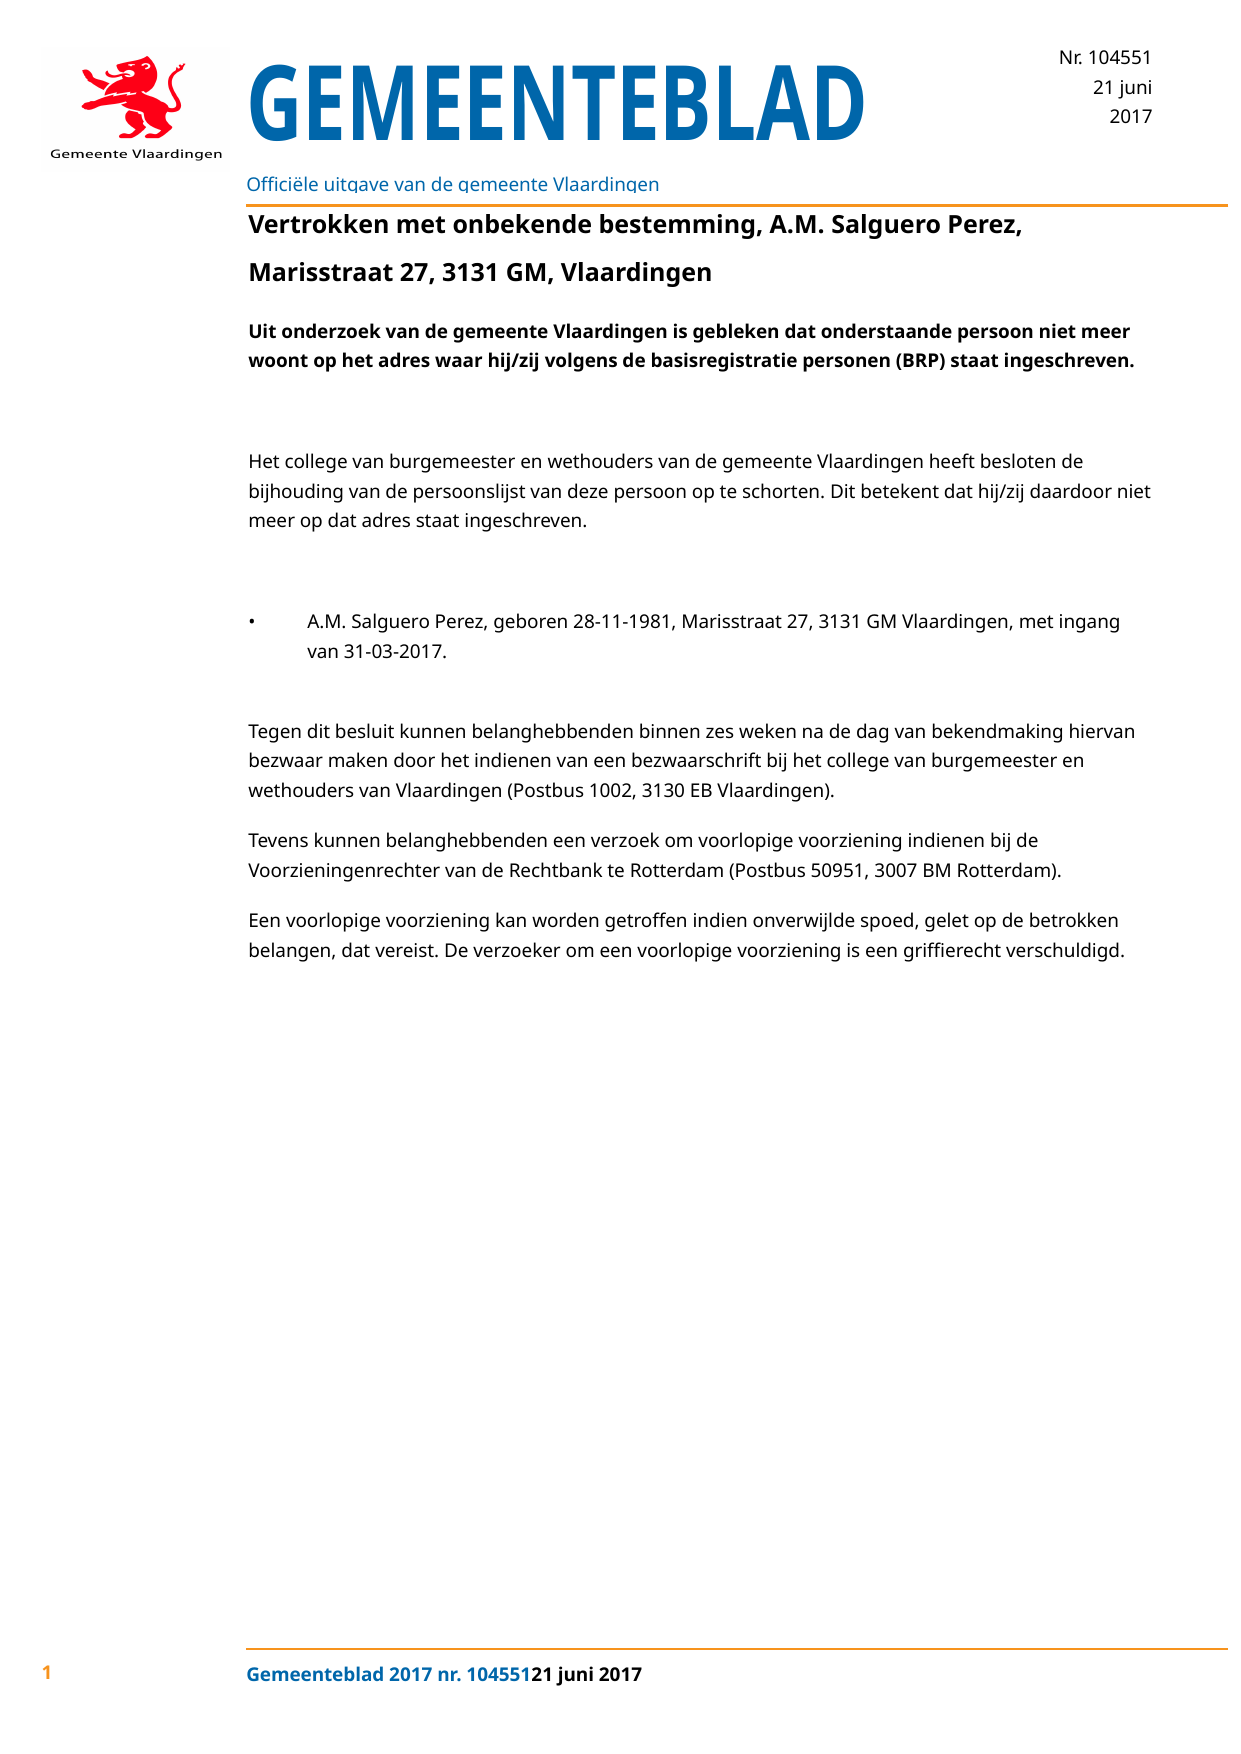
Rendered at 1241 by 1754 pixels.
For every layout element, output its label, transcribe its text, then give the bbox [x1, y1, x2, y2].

text Vertrokken met onbekende bestemming, A.M. Salguero Perez, Marisstraat 27, 3131 GM, Vlaardingen [248, 207, 1152, 288]
text Tevens kunnen belanghebbenden een verzoek om voorlopige voorziening indienen bij de Voorzieningenrechter van de Rechtbank te Rotterdam (Postbus 50951, 3007 BM Rotterdam). [248, 827, 1152, 883]
text Een voorlopige voorziening kan worden getroffen indien onverwijlde spoed, gelet op de betrokken belangen, dat vereist. De verzoeker om een voorlopige voorziening is een griffierecht verschuldigd. [248, 907, 1152, 963]
text Uit onderzoek van de gemeente Vlaardingen is gebleken dat onderstaande persoon niet meer woont op het adres waar hij/zij volgens de basisregistratie personen (BRP) staat ingeschreven. [248, 318, 1152, 373]
text Tegen dit besluit kunnen belanghebbenden binnen zes weken na de dag van bekendmaking hiervan bezwaar maken door het indienen van een bezwaarschrift bij het college van burgemeester en wethouders van Vlaardingen (Postbus 1002, 3130 EB Vlaardingen). [248, 718, 1152, 803]
list A.M. Salguero Perez, geboren 28-11-1981, Marisstraat 27, 3131 GM Vlaardingen, met ingang van 31-03-2017. [248, 608, 1152, 664]
text Het college van burgemeester en wethouders van de gemeente Vlaardingen heeft besloten de bijhouding van de persoonslijst van deze persoon op te schorten. Dit betekent dat hij/zij daardoor niet meer op dat adres staat ingeschreven. [248, 448, 1152, 533]
picture [41, 47, 231, 172]
